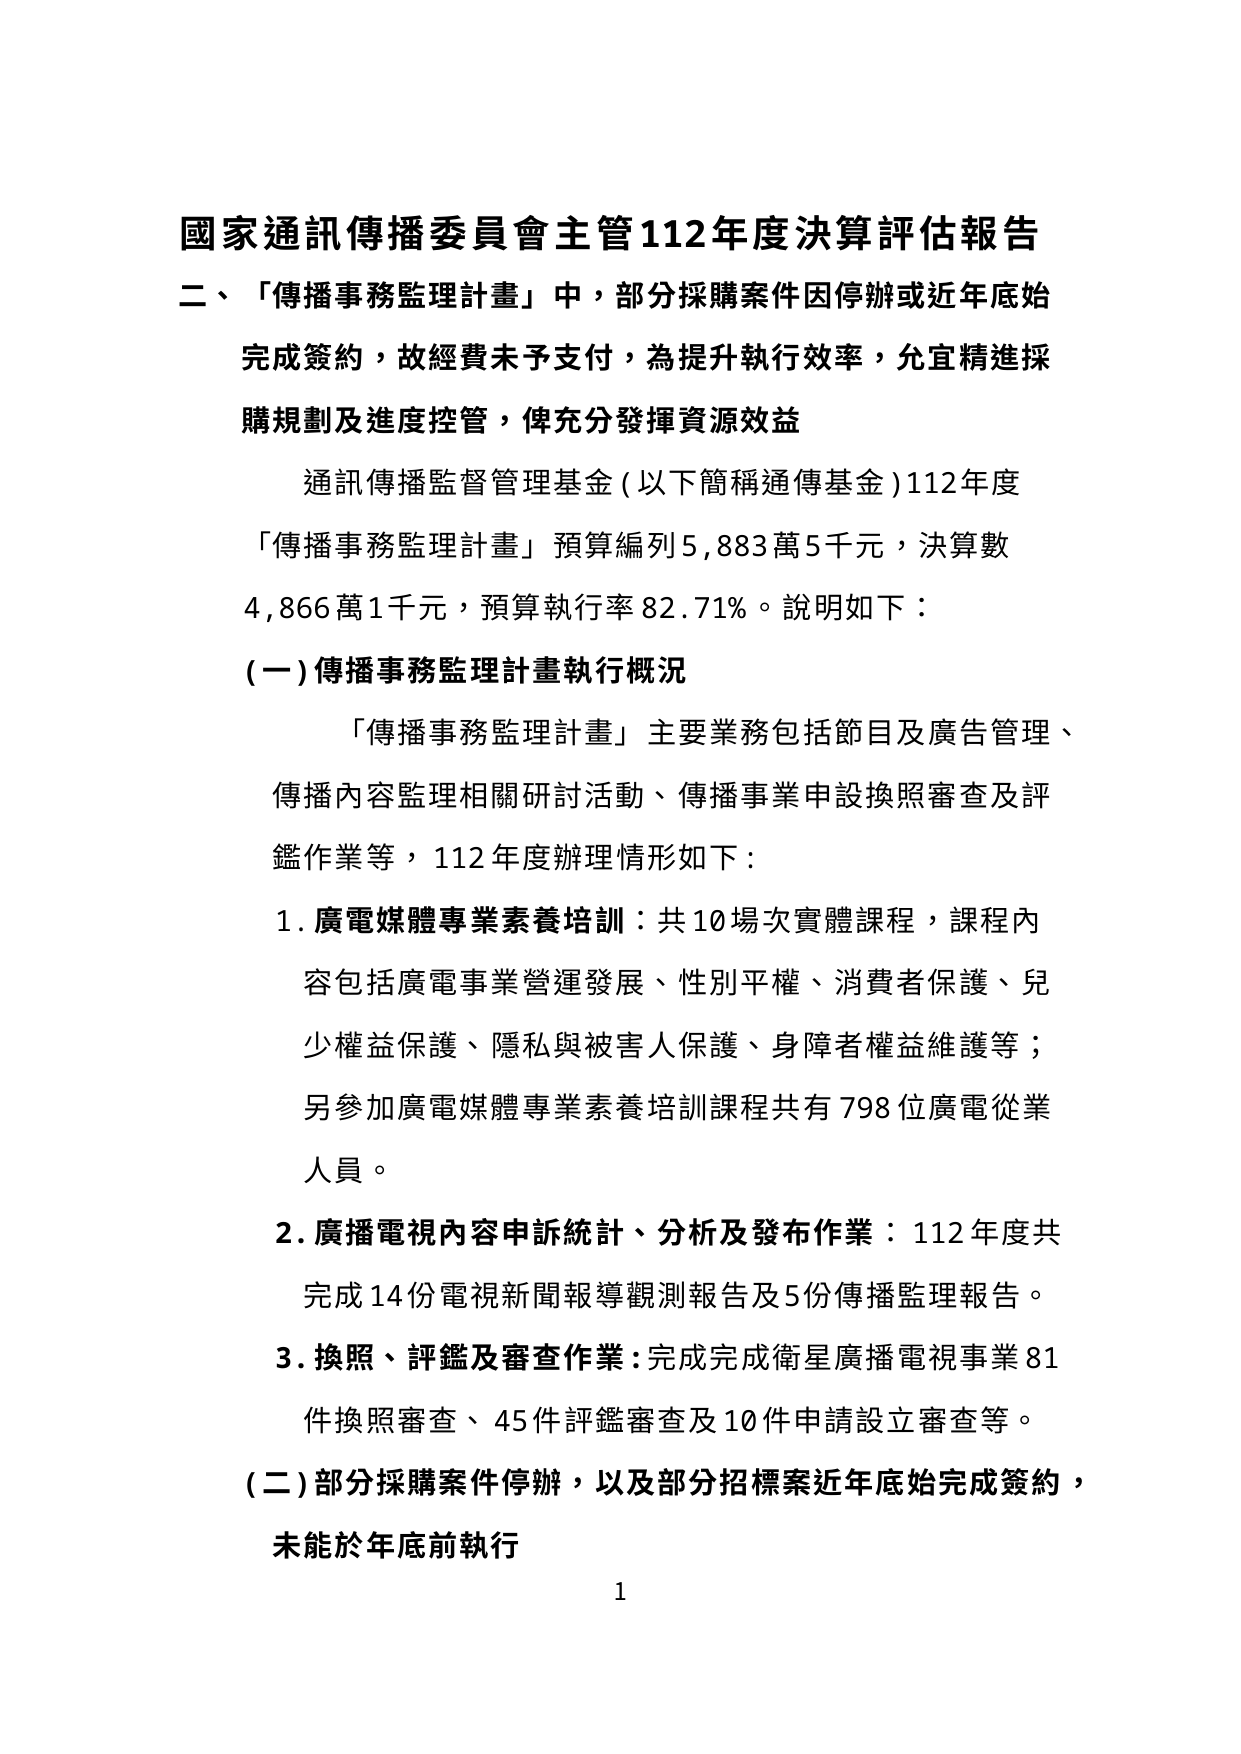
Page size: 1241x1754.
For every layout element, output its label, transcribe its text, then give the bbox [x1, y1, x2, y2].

text (二)部分採購案件停辦，以及部分招標案近年底始完成簽約，未能於年底前執行 [236, 1439, 1063, 1564]
text 二、「傳播事務監理計畫」中，部分採購案件因停辦或近年底始完成簽約，故經費未予支付，為提升執行效率，允宜精進採購規劃及進度控管，俾充分發揮資源效益 [177, 252, 1063, 439]
text 通訊傳播監督管理基金(以下簡稱通傳基金)112年度「傳播事務監理計畫」預算編列5,883萬5千元，決算數4,866萬1千元，預算執行率82.71%。說明如下： [236, 439, 1063, 627]
text (一)傳播事務監理計畫執行概況 [236, 627, 1063, 689]
text 「傳播事務監理計畫」主要業務包括節目及廣告管理、傳播內容監理相關研討活動、傳播事業申設換照審查及評鑑作業等，112年度辦理情形如下: [266, 689, 1063, 877]
text 2.廣播電視內容申訴統計、分析及發布作業：112年度共完成14份電視新聞報導觀測報告及5份傳播監理報告。 [266, 1189, 1063, 1314]
text 1.廣電媒體專業素養培訓：共10場次實體課程，課程內容包括廣電事業營運發展、性別平權、消費者保護、兒少權益保護、隱私與被害人保護、身障者權益維護等；另參加廣電媒體專業素養培訓課程共有798位廣電從業人員。 [266, 877, 1063, 1189]
text 國家通訊傳播委員會主管112年度決算評估報告 [177, 189, 1063, 252]
text 3.換照、評鑑及審查作業:完成完成衛星廣播電視事業81件換照審查、45件評鑑審查及10件申請設立審查等。 [266, 1314, 1063, 1439]
